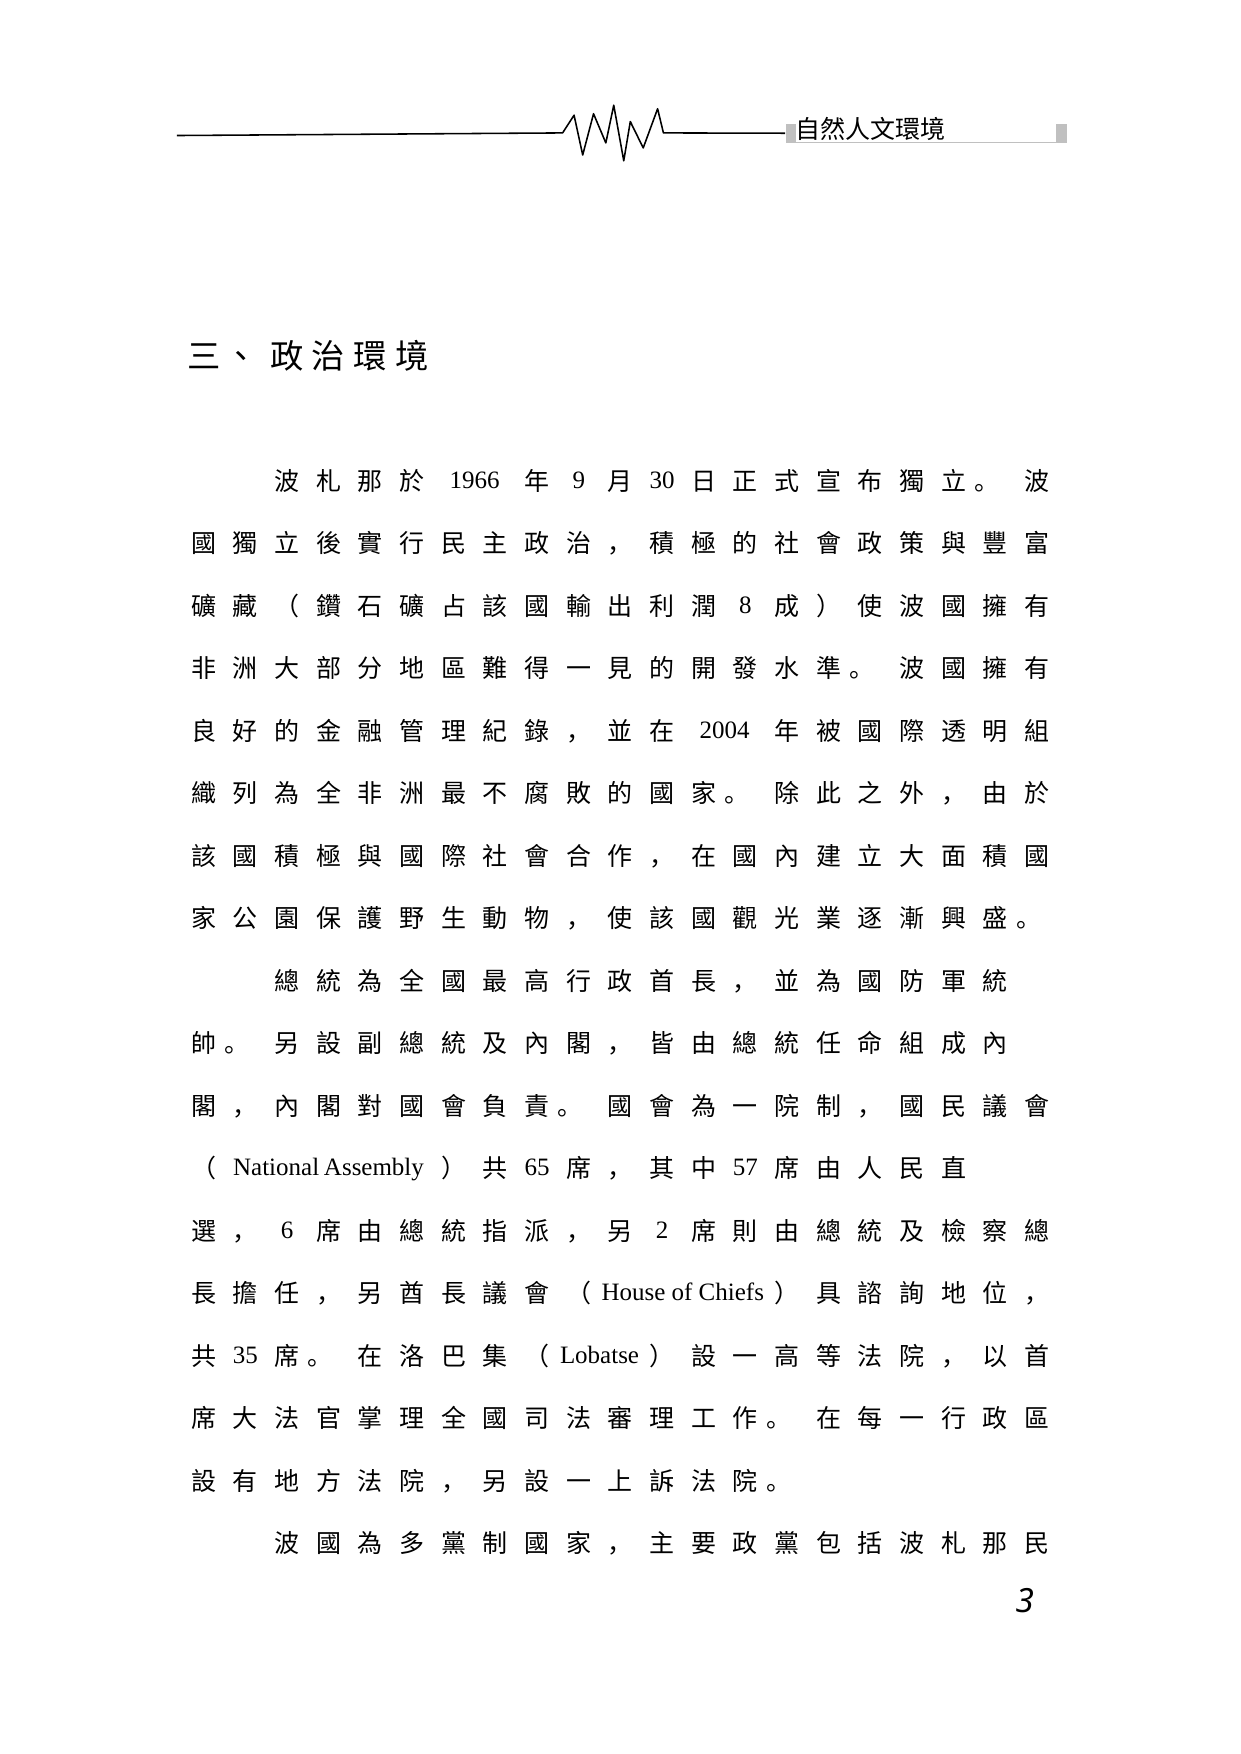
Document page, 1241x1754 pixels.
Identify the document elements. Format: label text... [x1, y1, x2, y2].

text 波國為多黨制國家，主要政黨包括波札那民 [183, 1500, 1058, 1563]
text 波札那於1966年9月30日正式宣布獨立。波國獨立後實行民主政治，積極的社會政策與豐富礦藏（鑽石礦占該國輸出利潤8成）使波國擁有非洲大部分地區難得一見的開發水準。波國擁有良好的金融管理紀錄，並在2004年被國際透明組織列為全非洲最不腐敗的國家。除此之外，由於該國積極與國際社會合作，在國內建立大面積國家公園保護野生動物，使該國觀光業逐漸興盛。 [183, 438, 1058, 938]
text 總統為全國最高行政首長，並為國防軍統帥。另設副總統及內閣，皆由總統任命組成內閣，內閣對國會負責。國會為一院制，國民議會（National Assembly）共65席，其中57席由人民直選，6席由總統指派，另2席則由總統及檢察總長擔任，另酋長議會（House of Chiefs）具諮詢地位，共35席。在洛巴集（Lobatse）設一高等法院，以首席大法官掌理全國司法審理工作。在每一行政區設有地方法院，另設一上訴法院。 [183, 938, 1058, 1500]
text 三、政治環境 [183, 313, 1058, 375]
